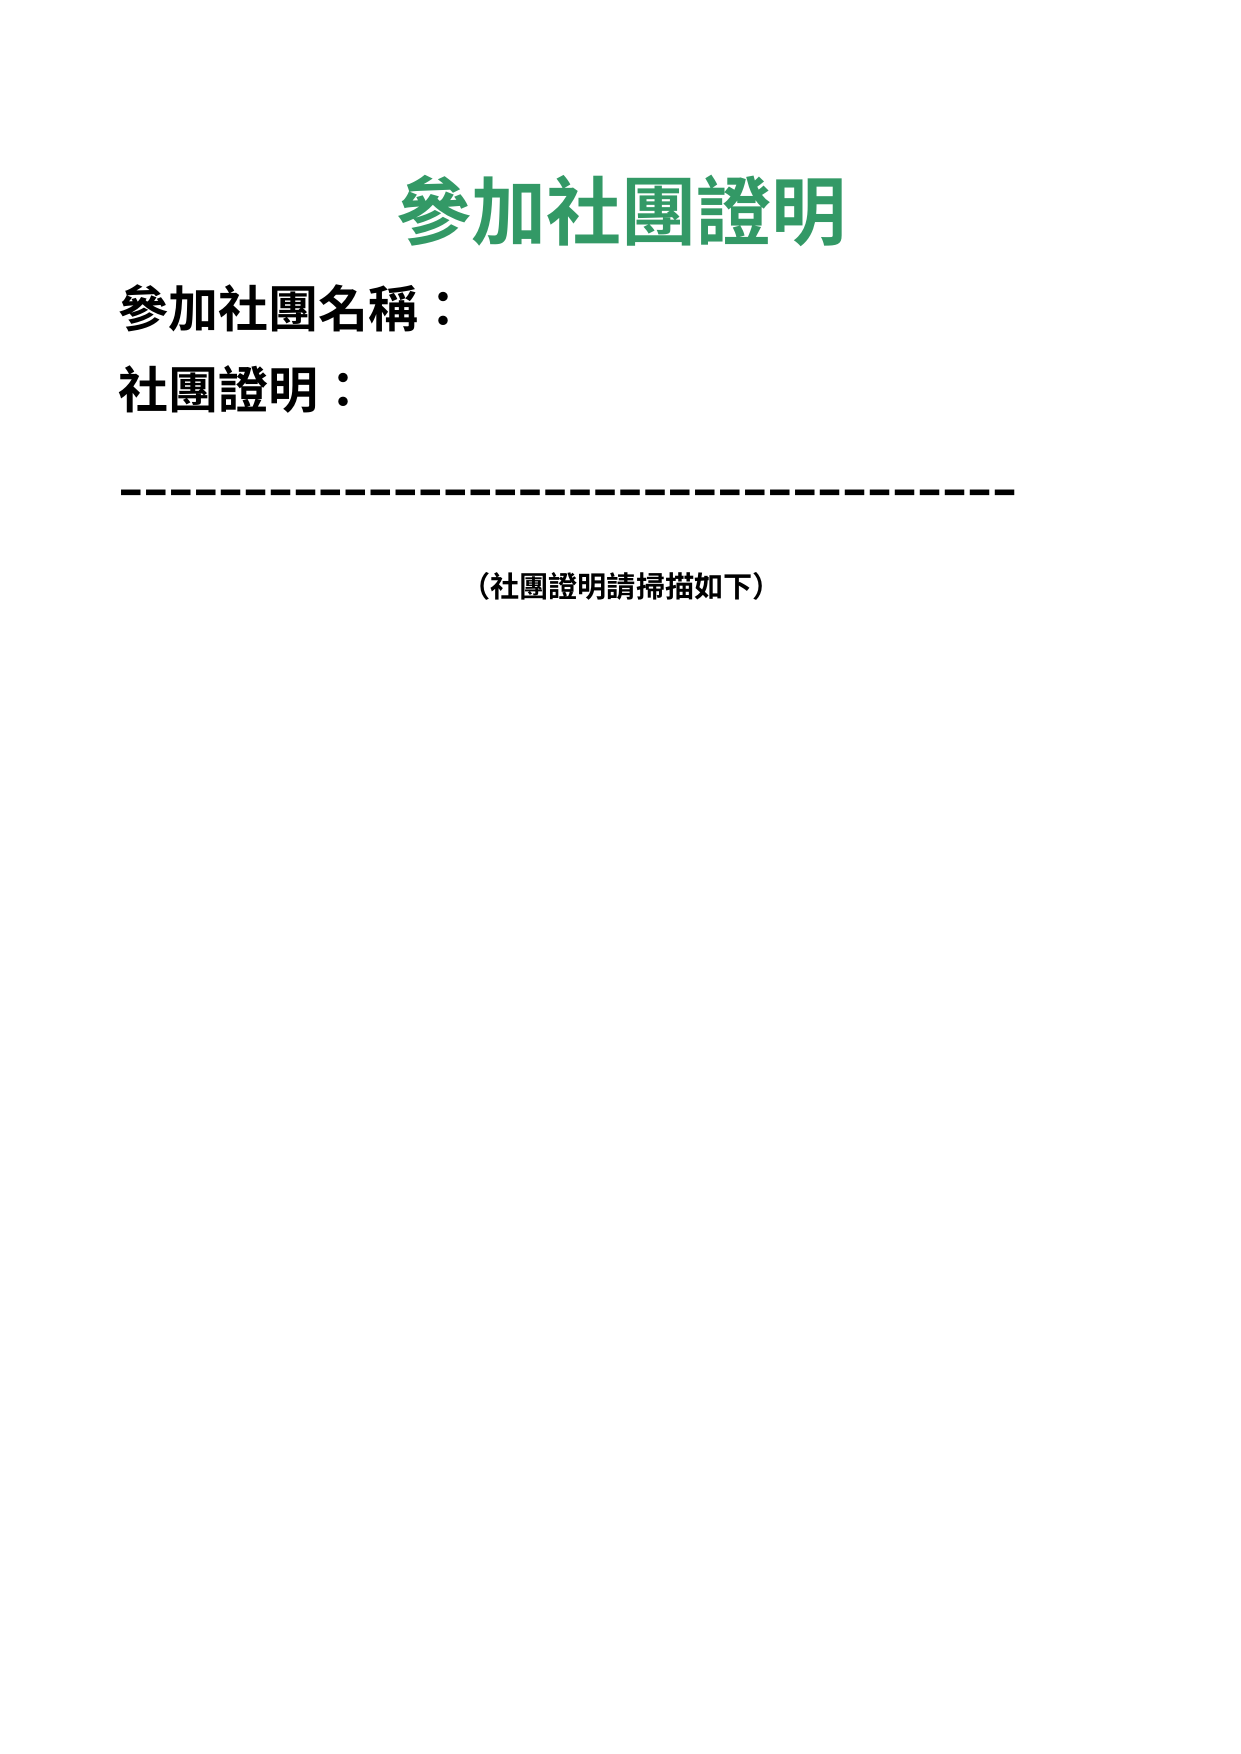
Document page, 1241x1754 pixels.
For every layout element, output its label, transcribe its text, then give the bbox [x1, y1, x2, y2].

text 參加社團證明 [118, 151, 1124, 263]
text 參加社團名稱： [118, 269, 1124, 344]
text （社團證明請掃描如下） [118, 547, 1124, 622]
text ------------------------------------ [118, 429, 1124, 542]
text 社團證明： [118, 349, 1124, 424]
